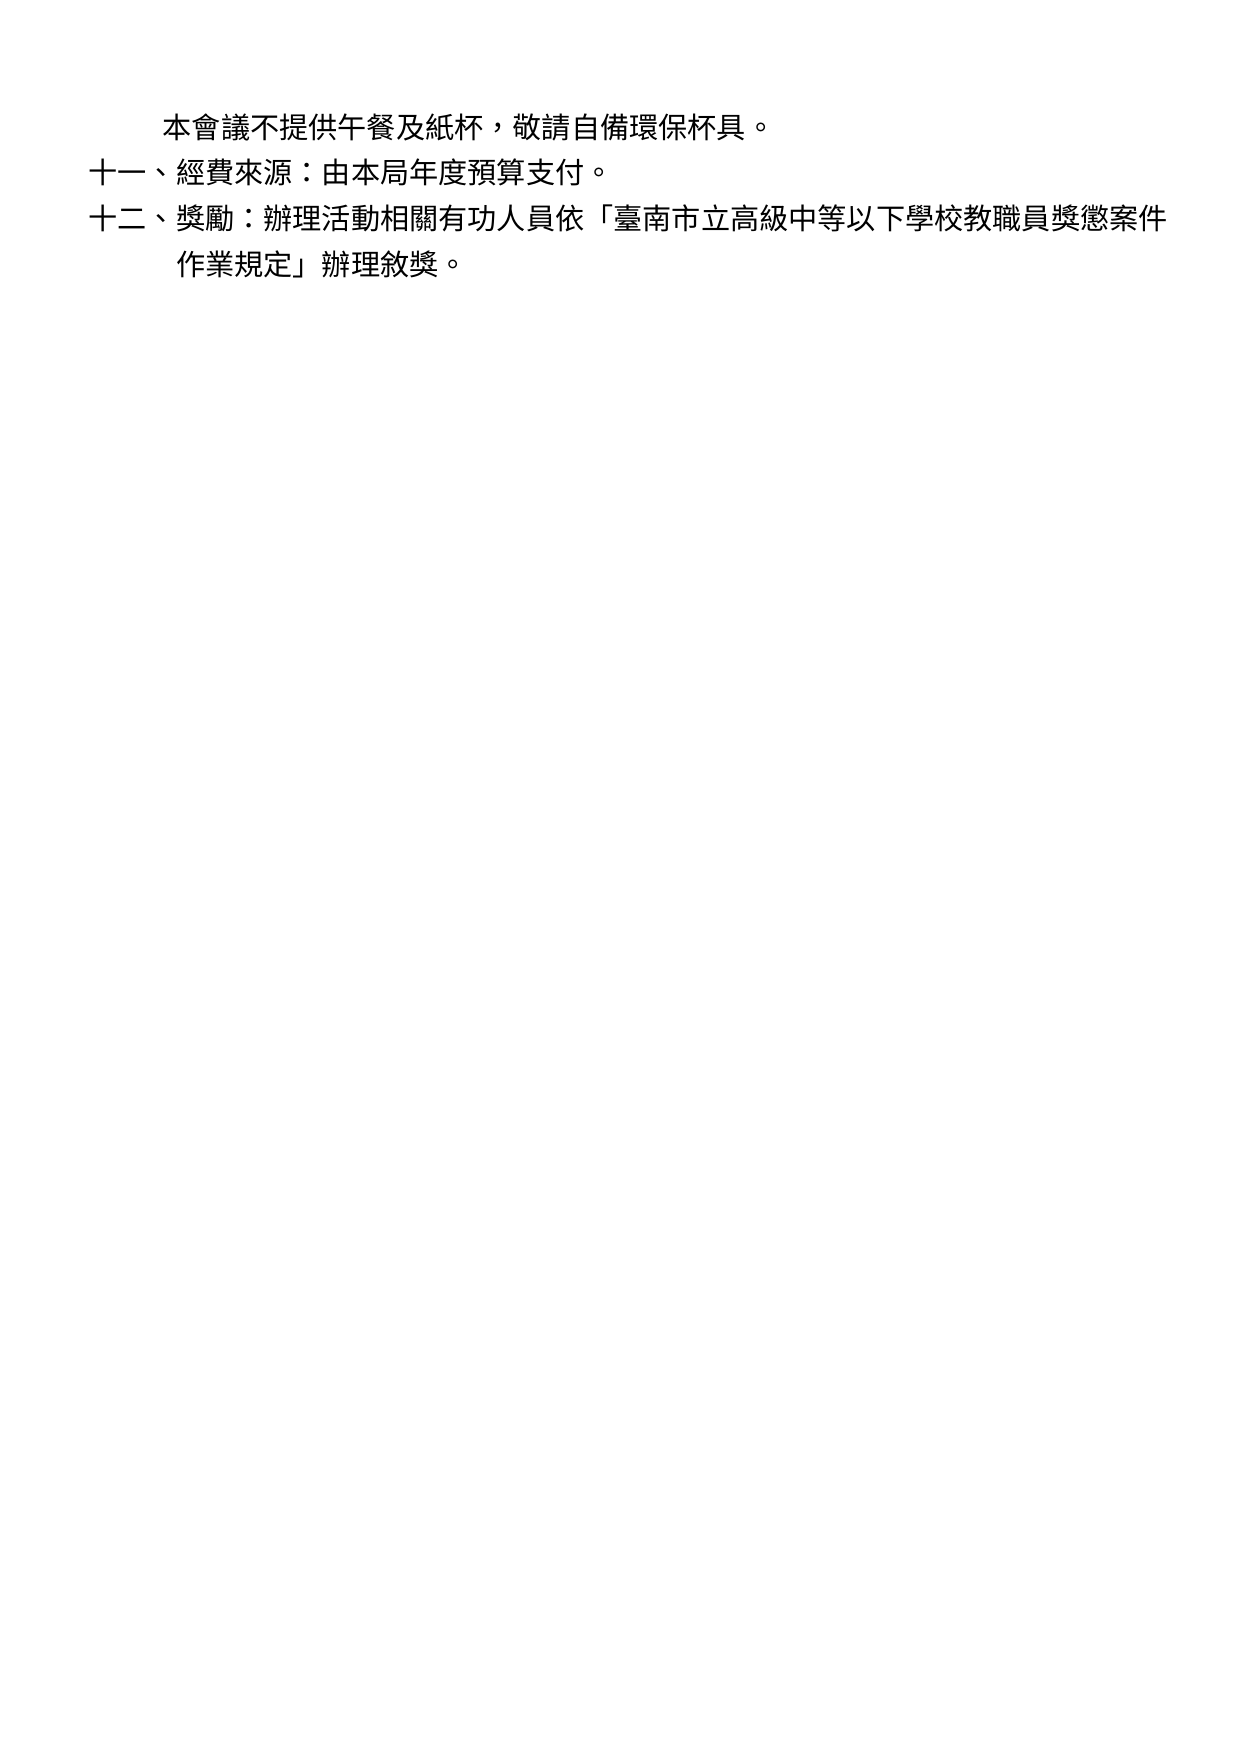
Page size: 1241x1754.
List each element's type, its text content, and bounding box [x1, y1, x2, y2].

text 作業規定」辦理敘獎。 [59, 239, 1181, 285]
text 十二、獎勵：辦理活動相關有功人員依「臺南市立高級中等以下學校教職員獎懲案件 [59, 193, 1181, 239]
text 十一、經費來源：由本局年度預算支付。 [59, 147, 1181, 193]
text 本會議不提供午餐及紙杯，敬請自備環保杯具。 [162, 101, 1181, 147]
